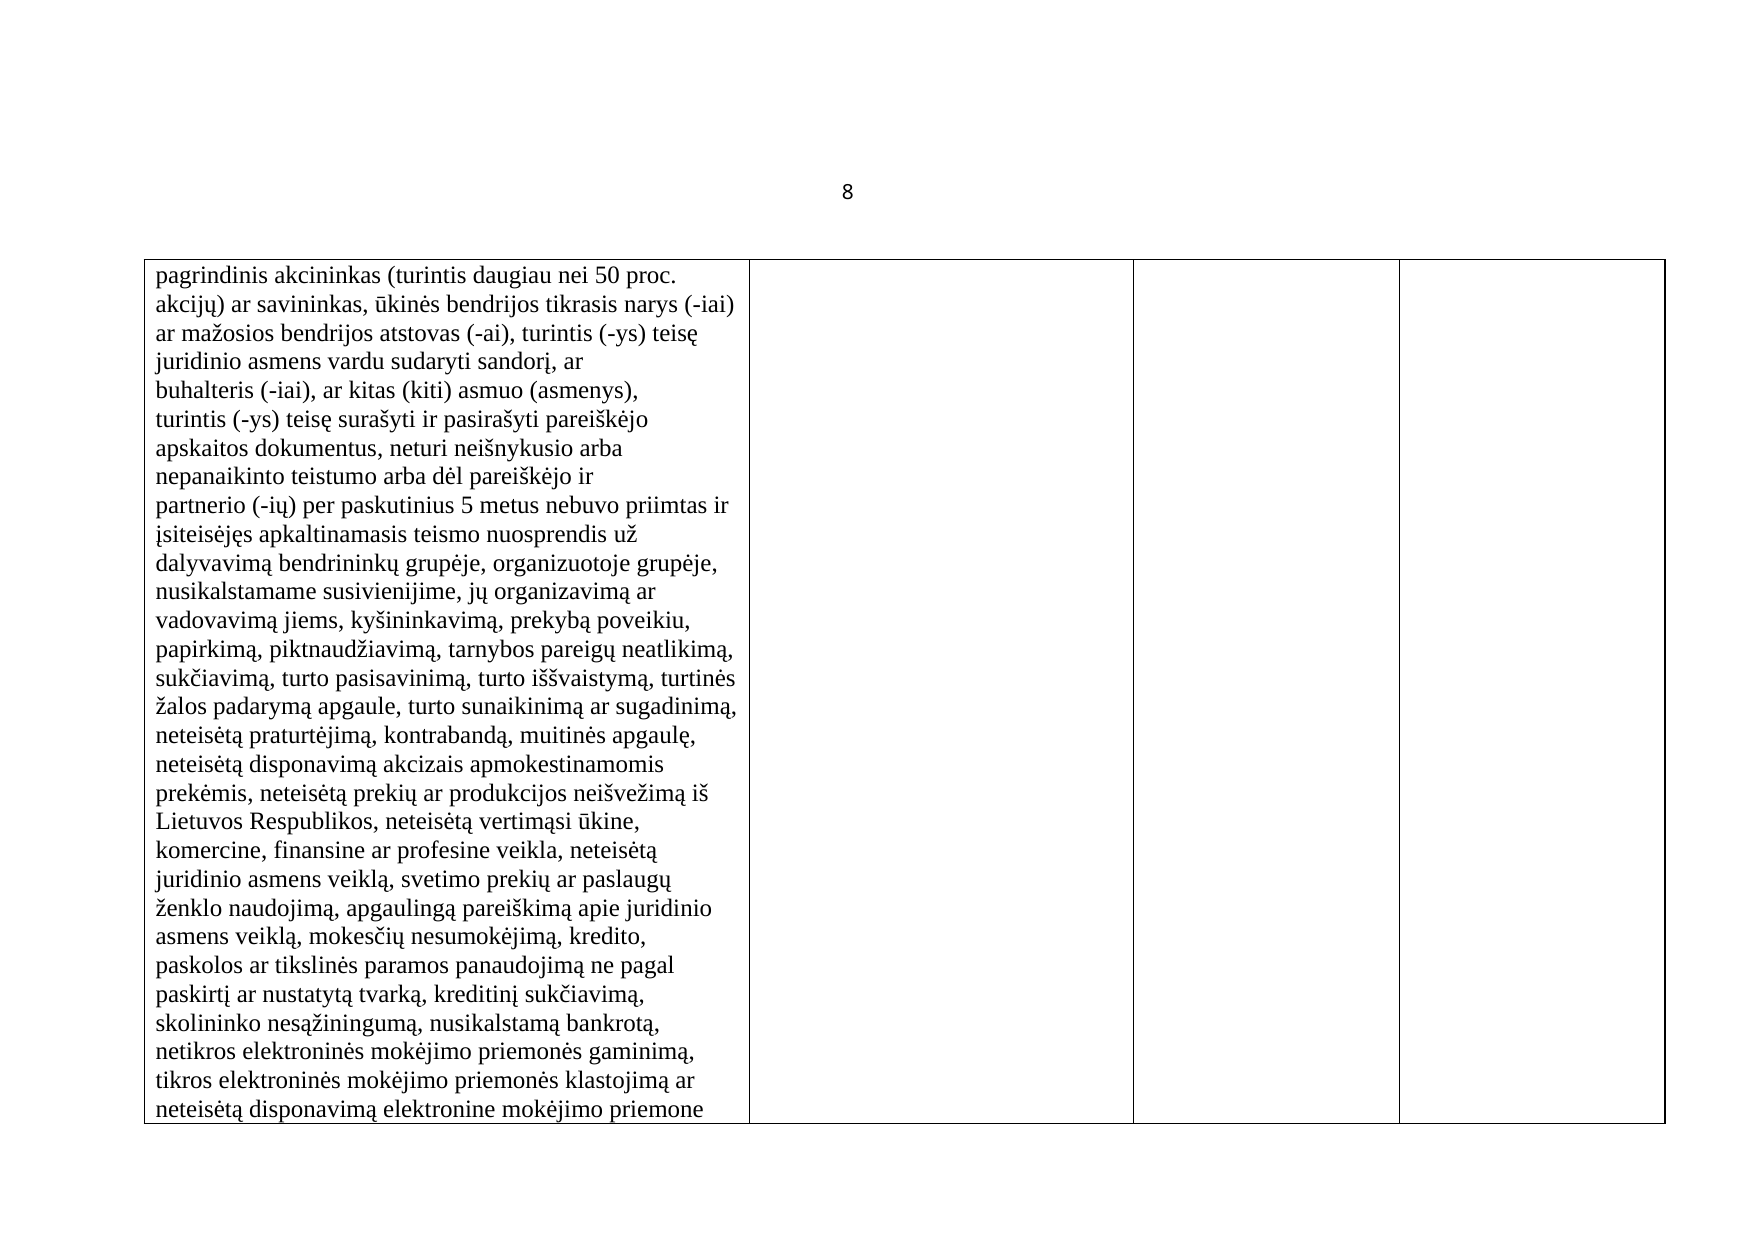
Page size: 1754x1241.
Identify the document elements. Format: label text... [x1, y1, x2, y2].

table_cell [1400, 260, 1664, 1123]
table_cell [750, 260, 1133, 1123]
table_cell [1134, 260, 1399, 1123]
table_cell pagrindinis akcininkas (turintis daugiau nei 50 proc. akcijų) ar savininkas, ūkinės bendrijos tikrasis narys (-iai) ar mažosios bendrijos atstovas (-ai), turintis (-ys) teisę juridinio asmens vardu sudaryti sandorį, ar buhalteris (‑iai), ar kitas (kiti) asmuo (asmenys), turintis (-ys) teisę surašyti ir pasirašyti pareiškėjo apskaitos dokumentus, neturi neišnykusio arba nepanaikinto teistumo arba dėl pareiškėjo ir partnerio (‑ių) per paskutinius 5 metus nebuvo priimtas ir įsiteisėjęs apkaltinamasis teismo nuosprendis už dalyvavimą bendrininkų grupėje, organizuotoje grupėje, nusikalstamame susivienijime, jų organizavimą ar vadovavimą jiems, kyšininkavimą, prekybą poveikiu, papirkimą, piktnaudžiavimą, tarnybos pareigų neatlikimą, sukčiavimą, turto pasisavinimą, turto iššvaistymą, turtinės žalos padarymą apgaule, turto sunaikinimą ar sugadinimą, neteisėtą praturtėjimą, kontrabandą, muitinės apgaulę, neteisėtą disponavimą akcizais apmokestinamomis prekėmis, neteisėtą prekių ar produkcijos neišvežimą iš Lietuvos Respublikos, neteisėtą vertimąsi ūkine, komercine, finansine ar profesine veikla, neteisėtą juridinio asmens veiklą, svetimo prekių ar paslaugų ženklo naudojimą, apgaulingą pareiškimą apie juridinio asmens veiklą, mokesčių nesumokėjimą, kredito, paskolos ar tikslinės paramos panaudojimą ne pagal paskirtį ar nustatytą tvarką, kreditinį sukčiavimą, skolininko nesąžiningumą, nusikalstamą bankrotą, netikros elektroninės mokėjimo priemonės gaminimą, tikros elektroninės mokėjimo priemonės klastojimą ar neteisėtą disponavimą elektronine mokėjimo priemone [145, 260, 749, 1123]
